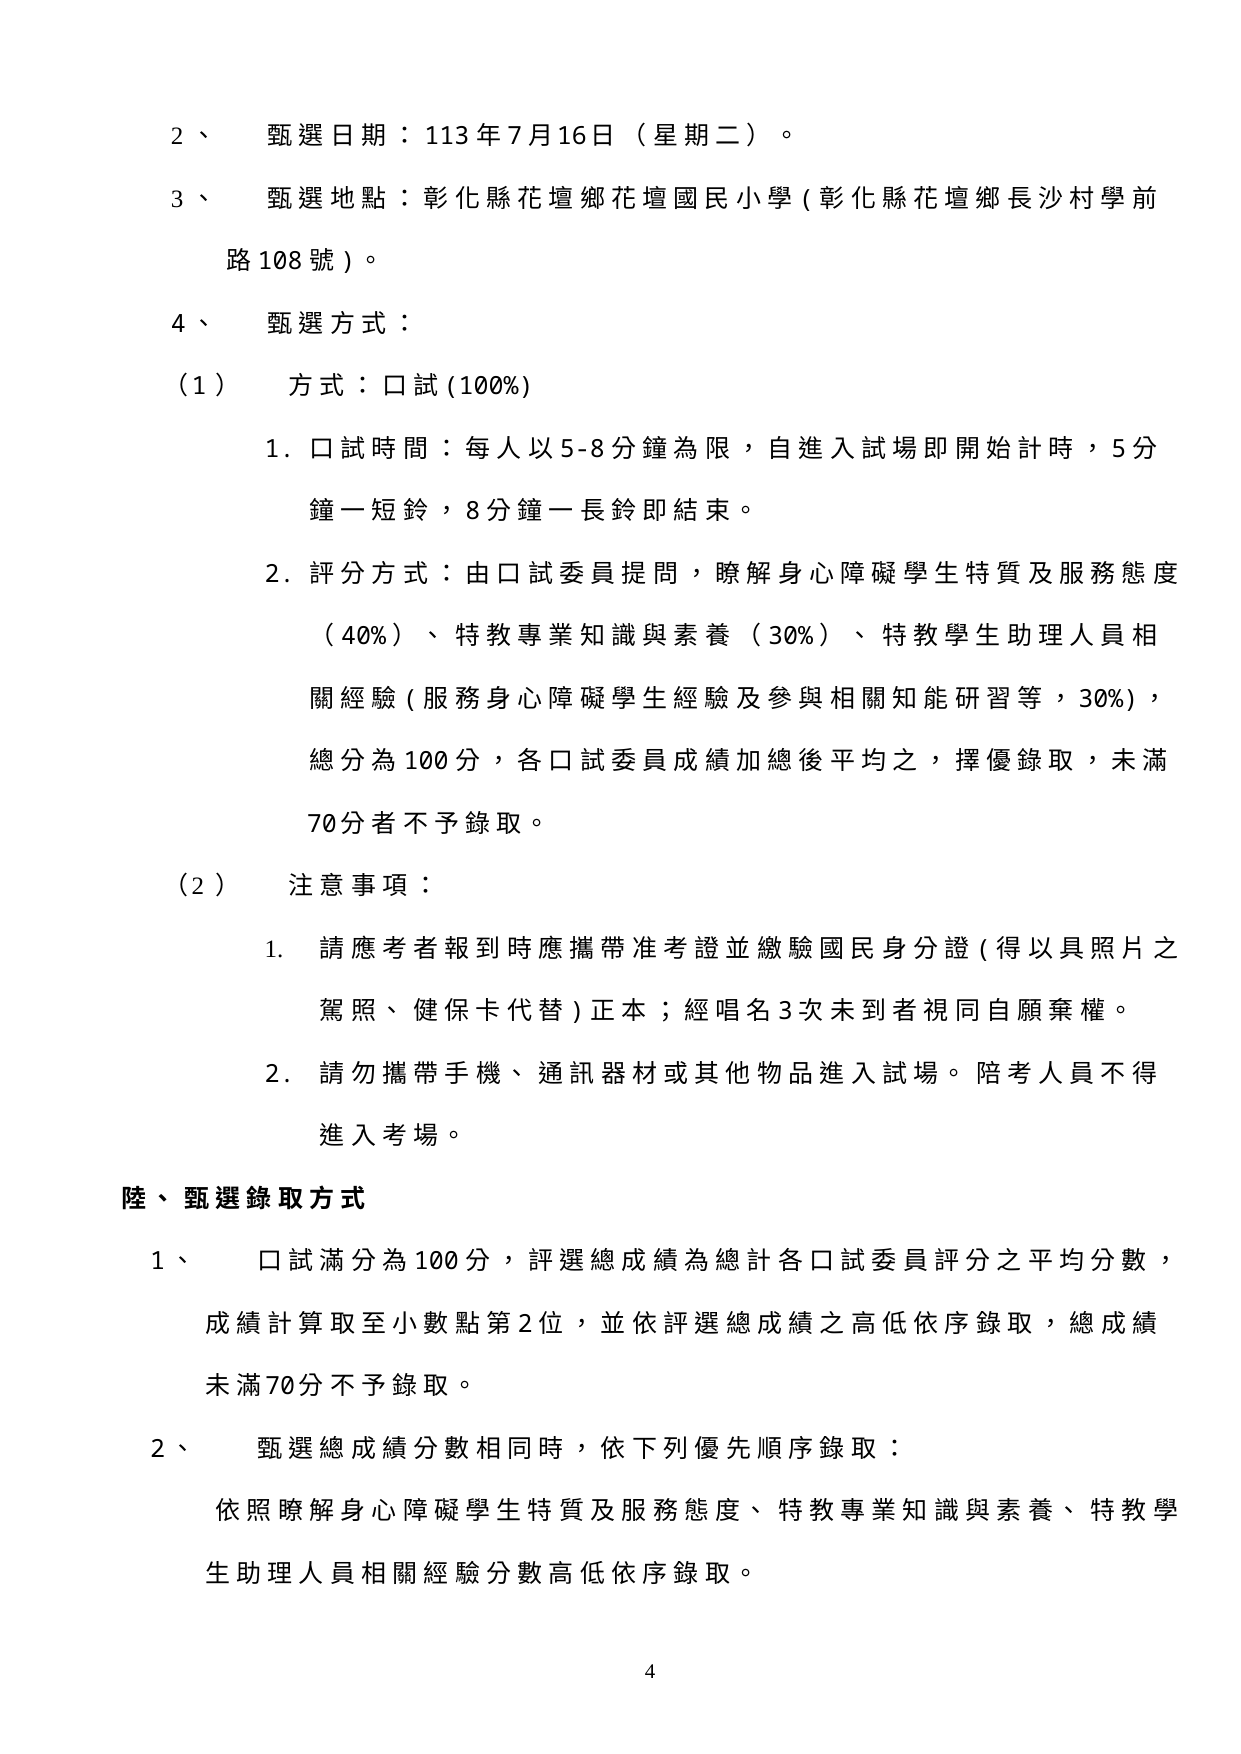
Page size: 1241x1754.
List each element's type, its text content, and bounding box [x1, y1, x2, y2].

list 請應考者報到時應攜帶准考證並繳驗國民身分證(得以具照片之駕照、健保卡代替)正本；經唱名3次未到者視同自願棄權。 [257, 905, 1181, 1030]
list 口試時間：每人以5-8分鐘為限，自進入試場即開始計時，5分鐘一短鈴，8分鐘一長鈴即結束。 [255, 405, 1181, 530]
list 評分方式：由口試委員提問，瞭解身心障礙學生特質及服務態度（40%）、特教專業知識與素養（30%）、特教學生助理人員相關經驗(服務身心障礙學生經驗及參與相關知能研習等，30%)，總分為100分，各口試委員成績加總後平均之，擇優錄取，未滿70分者不予錄取。 [255, 530, 1181, 842]
text 陸、甄選錄取方式 [118, 1155, 1181, 1217]
list 方式：口試(100%) [160, 342, 1181, 405]
list 甄選日期：113年7月16日（星期二）。 [163, 92, 1181, 155]
list 甄選方式： [163, 280, 1181, 342]
list 口試滿分為100分，評選總成績為總計各口試委員評分之平均分數，成績計算取至小數點第2位，並依評選總成績之高低依序錄取，總成績未滿70分不予錄取。 [148, 1217, 1181, 1405]
list 甄選總成績分數相同時，依下列優先順序錄取： [148, 1405, 1181, 1467]
list 注意事項： [160, 842, 1181, 905]
text 依照瞭解身心障礙學生特質及服務態度、特教專業知識與素養、特教學生助理人員相關經驗分數高低依序錄取。 [118, 1467, 1181, 1592]
list 請勿攜帶手機、通訊器材或其他物品進入試場。陪考人員不得進入考場。 [257, 1030, 1181, 1155]
list 甄選地點：彰化縣花壇鄉花壇國民小學(彰化縣花壇鄉長沙村學前路108號)。 [163, 155, 1181, 280]
